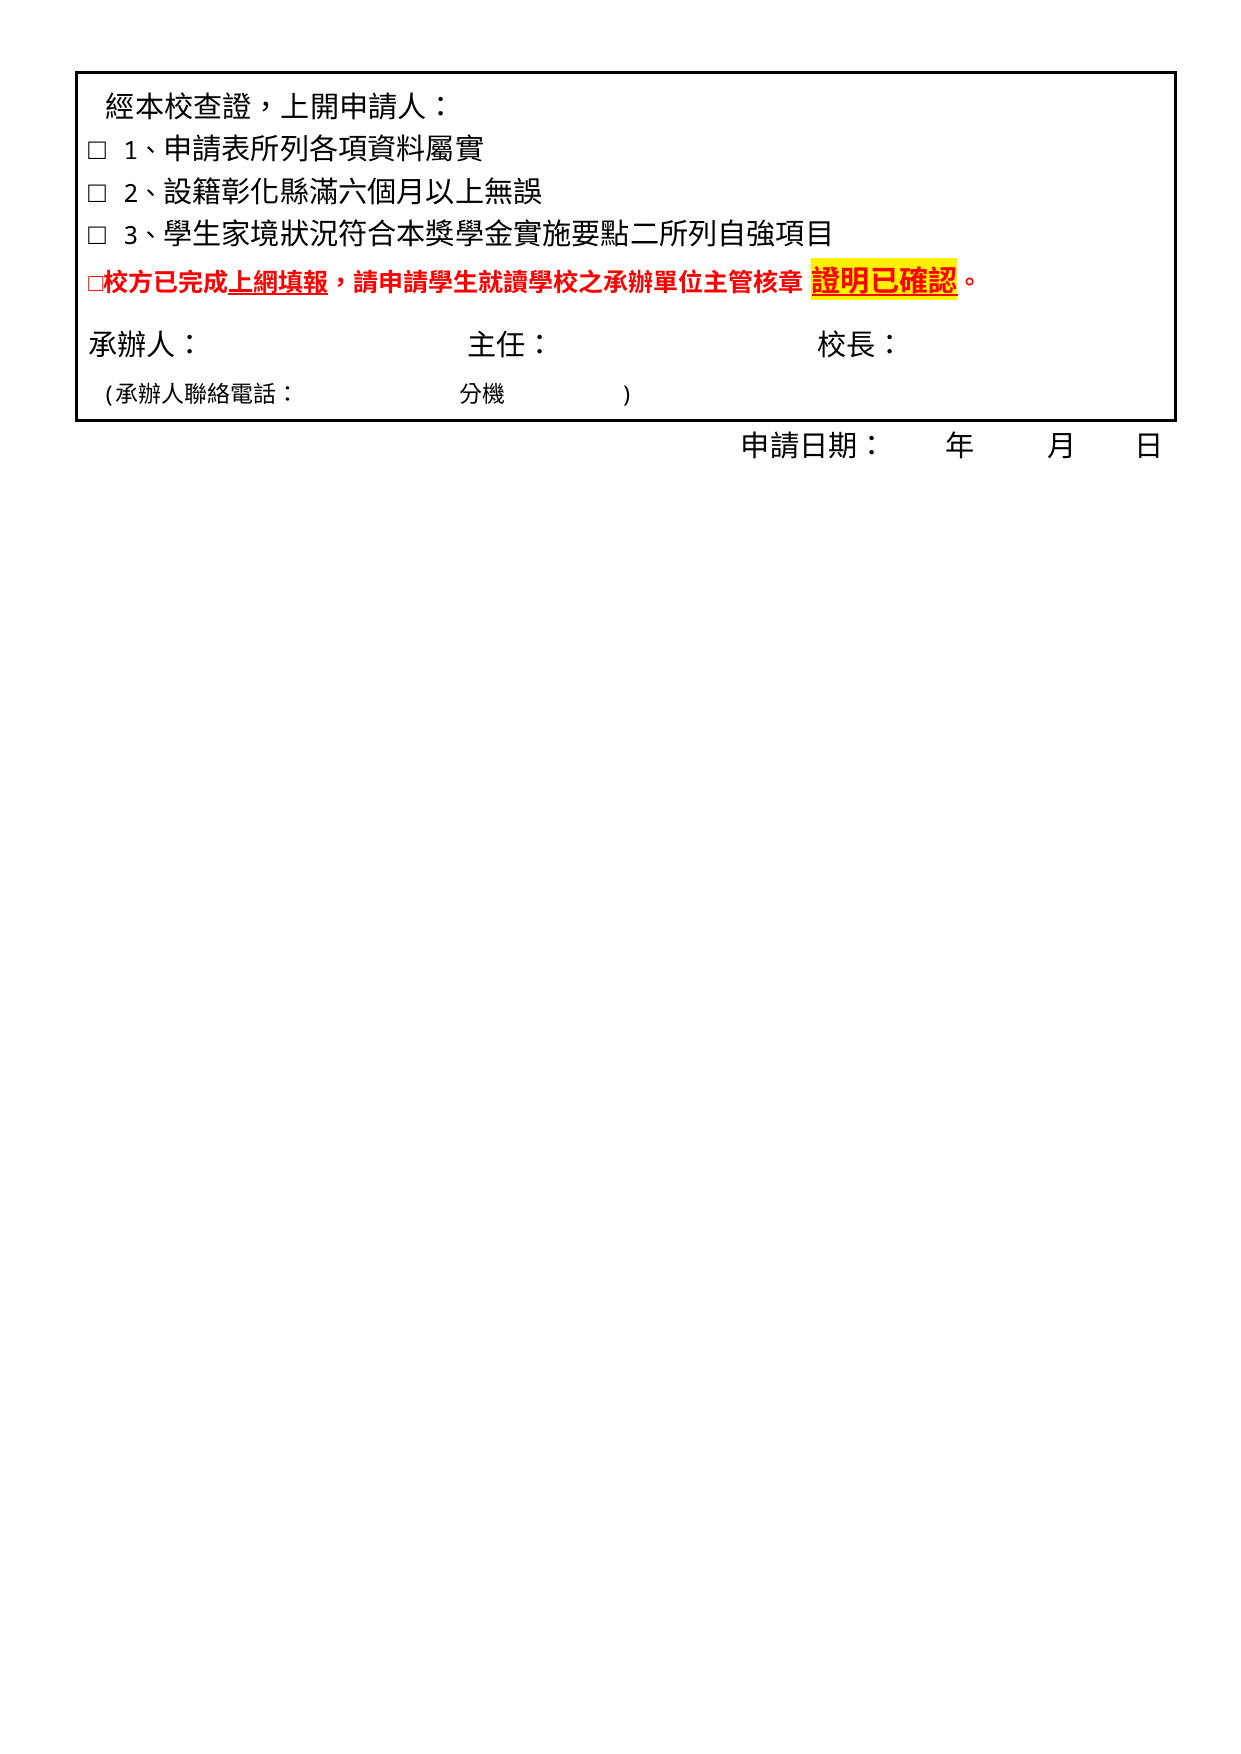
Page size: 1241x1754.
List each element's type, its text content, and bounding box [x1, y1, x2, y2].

text 申請日期： 年 月 日 [21, 422, 1163, 464]
table_cell 經本校查證，上開申請人： □ 1、申請表所列各項資料屬實 □ 2、設籍彰化縣滿六個月以上無誤 □ 3、學生家境狀況符合本獎學金實施要點二所列自強項目 □校方已完成上網填報，請申請學生就讀學校之承辦單位主管核章 證明已確認。 承辦人： 主任： 校長： (承辦人聯絡電話： 分機 ) [78, 74, 1174, 419]
